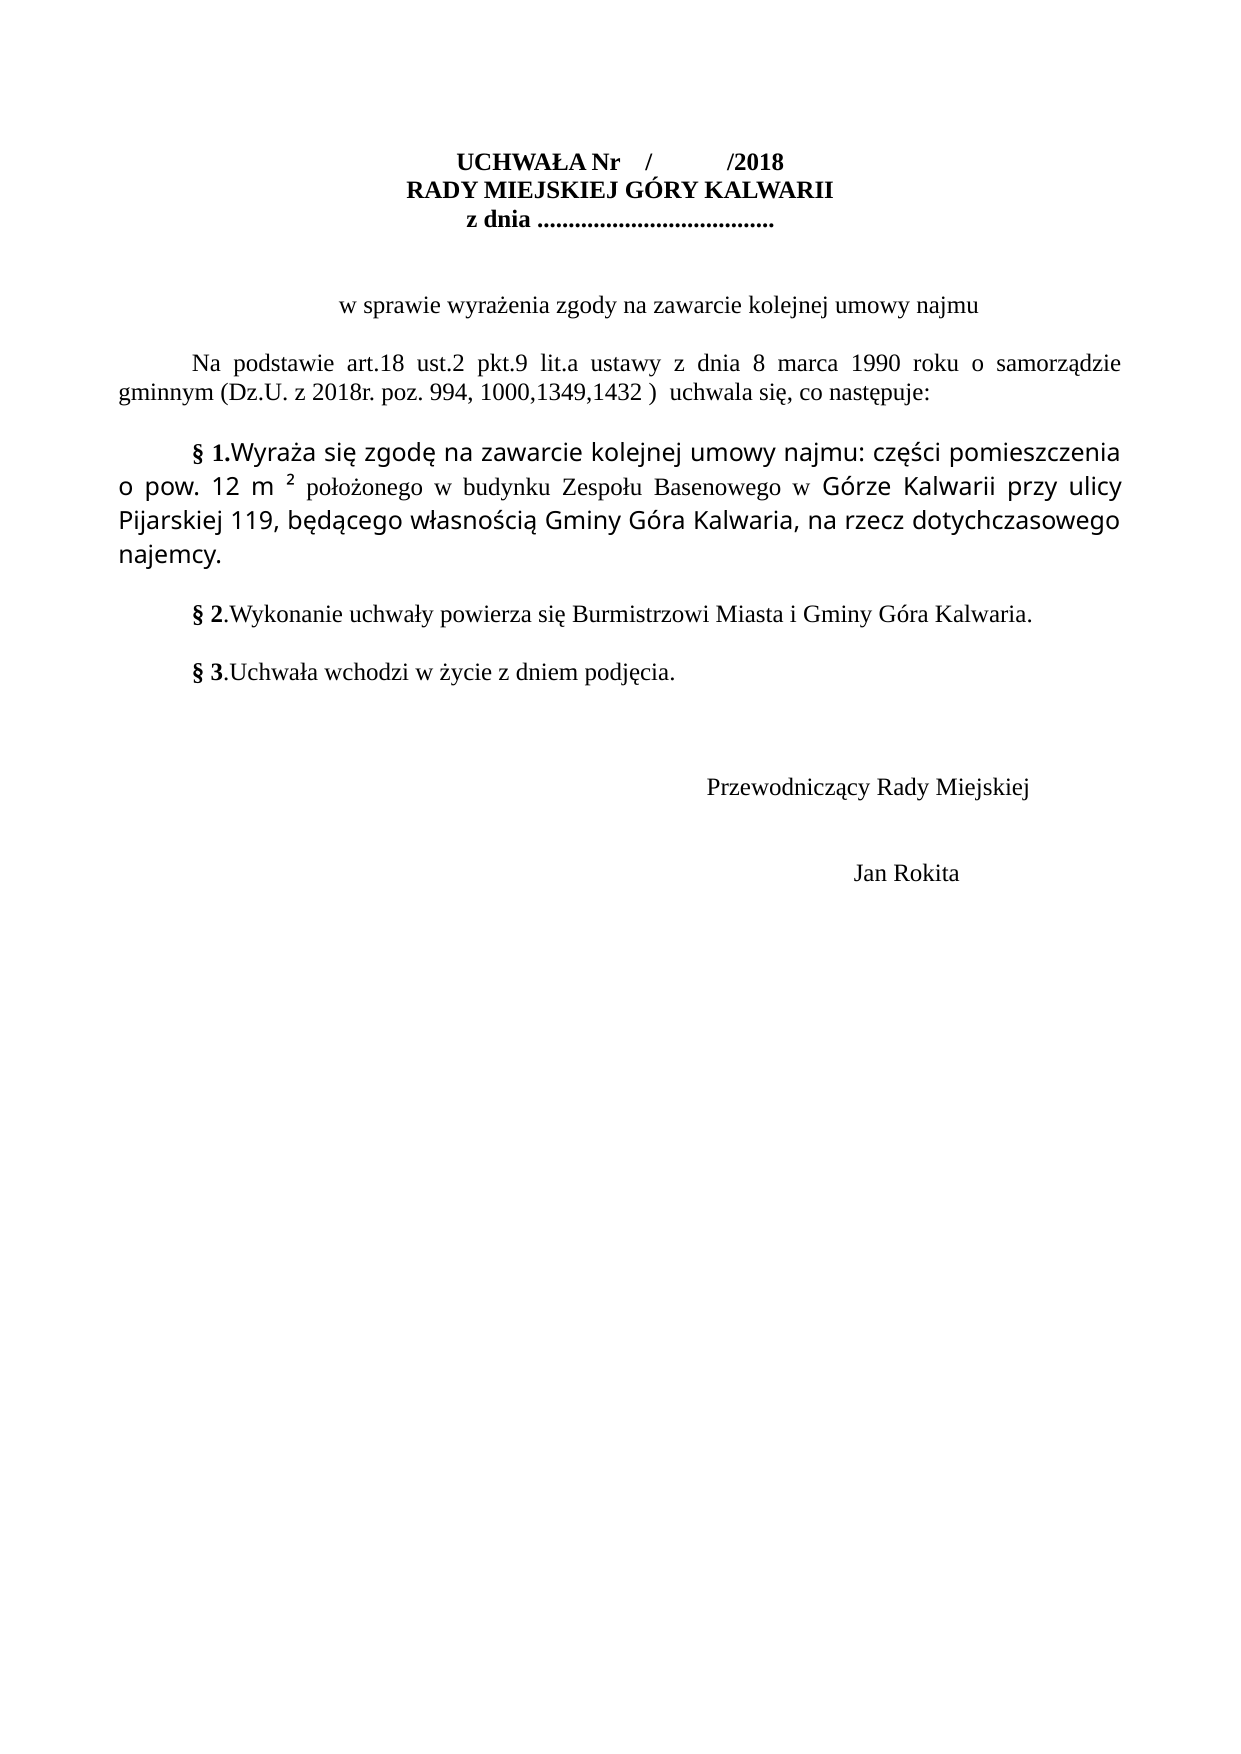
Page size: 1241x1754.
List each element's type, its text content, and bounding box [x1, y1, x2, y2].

text Na podstawie art.18 ust.2 pkt.9 lit.a ustawy z dnia 8 marca 1990 roku o samorządzie gminnym (Dz.U. z 2018r. poz. 994, 1000,1349,1432 ) uchwala się, co następuje: [118, 348, 1122, 406]
text z dnia ...................................... [118, 204, 1122, 233]
text § 2.Wykonanie uchwały powierza się Burmistrzowi Miasta i Gminy Góra Kalwaria. [118, 599, 1122, 628]
text § 3.Uchwała wchodzi w życie z dniem podjęcia. [118, 657, 1122, 686]
text RADY MIEJSKIEJ GÓRY KALWARII [118, 176, 1122, 204]
text w sprawie wyrażenia zgody na zawarcie kolejnej umowy najmu [118, 291, 1122, 319]
text UCHWAŁA Nr / /2018 [118, 147, 1122, 176]
text Jan Rokita [118, 858, 1122, 887]
text Przewodniczący Rady Miejskiej [118, 772, 1122, 801]
text § 1.Wyraża się zgodę na zawarcie kolejnej umowy najmu: części pomieszczenia o pow. 12 m ² położonego w budynku Zespołu Basenowego w Górze Kalwarii przy ulicy Pijarskiej 119, będącego własnością Gminy Góra Kalwaria, na rzecz dotychczasowego najemcy. [118, 434, 1122, 571]
